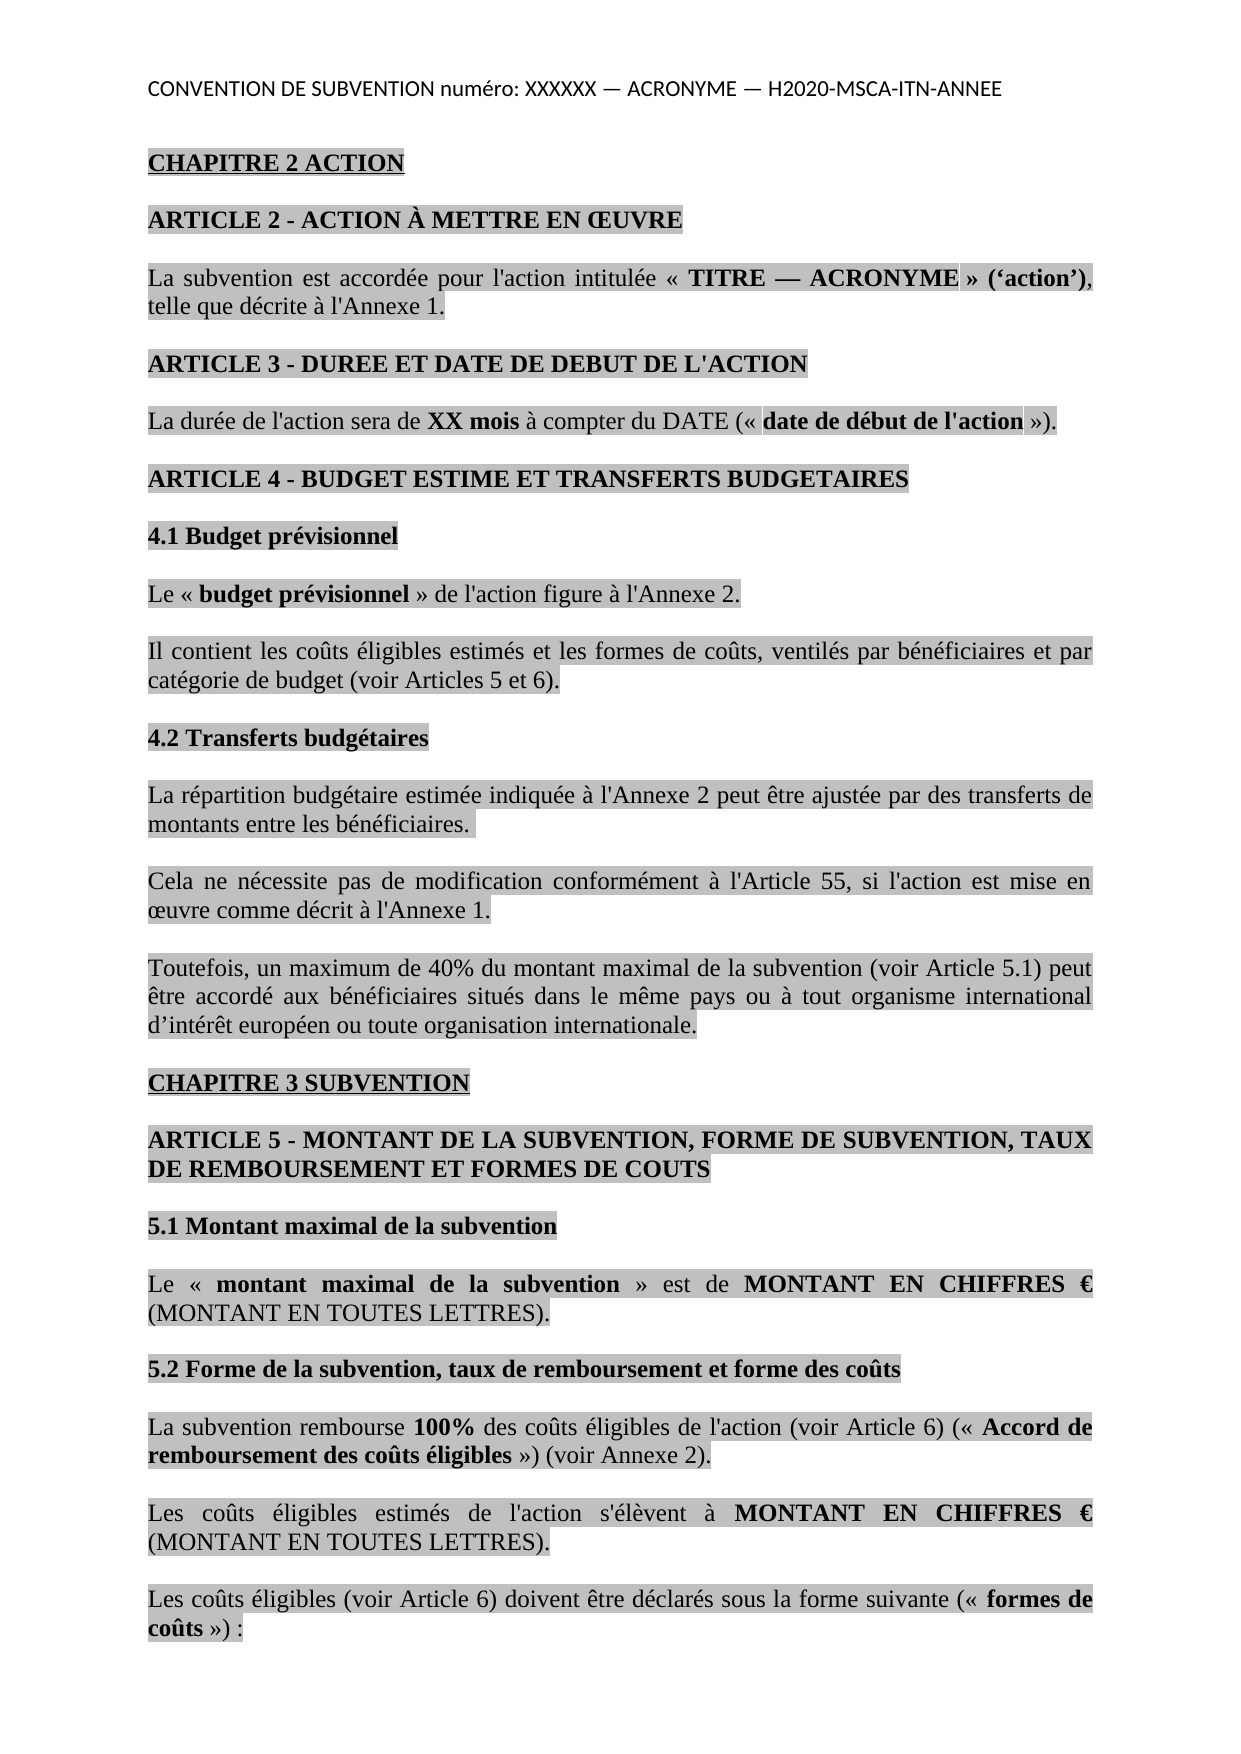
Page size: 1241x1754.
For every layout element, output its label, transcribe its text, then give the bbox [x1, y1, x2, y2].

text La durée de l'action sera de XX mois à compter du DATE (« date de début de l'action »). [148, 406, 1093, 435]
text Les coûts éligibles estimés de l'action s'élèvent à MONTANT EN CHIFFRES € (MONTANT EN TOUTES LETTRES). [148, 1498, 1093, 1556]
text Toutefois, un maximum de 40% du montant maximal de la subvention (voir Article 5.1) peut être accordé aux bénéficiaires situés dans le même pays ou à tout organisme international d’intérêt européen ou toute organisation internationale. [148, 953, 1093, 1039]
text ARTICLE 3 - DUREE ET DATE DE DEBUT DE L'ACTION [148, 349, 1093, 378]
text 4.2 Transferts budgétaires [148, 723, 1093, 751]
text 4.1 Budget prévisionnel [148, 521, 1093, 550]
text La subvention est accordée pour l'action intitulée « TITRE — ACRONYME » (‘action’), telle que décrite à l'Annexe 1. [148, 263, 1093, 320]
text Cela ne nécessite pas de modification conformément à l'Article 55, si l'action est mise en œuvre comme décrit à l'Annexe 1. [148, 866, 1093, 924]
text ARTICLE 5 - MONTANT DE LA SUBVENTION, FORME DE SUBVENTION, TAUX DE REMBOURSEMENT ET FORMES DE COUTS [148, 1125, 1093, 1183]
text ARTICLE 4 - BUDGET ESTIME ET TRANSFERTS BUDGETAIRES [148, 464, 1093, 493]
text ARTICLE 2 - ACTION À METTRE EN ŒUVRE [148, 205, 1093, 234]
text Le « budget prévisionnel » de l'action figure à l'Annexe 2. [148, 579, 1093, 608]
text 5.1 Montant maximal de la subvention [148, 1211, 1093, 1240]
text La subvention rembourse 100% des coûts éligibles de l'action (voir Article 6) (« Accord de remboursement des coûts éligibles ») (voir Annexe 2). [148, 1412, 1093, 1469]
text 5.2 Forme de la subvention, taux de remboursement et forme des coûts [148, 1354, 1093, 1383]
text Les coûts éligibles (voir Article 6) doivent être déclarés sous la forme suivante (« formes de coûts ») : [148, 1584, 1093, 1642]
text CHAPITRE 3 SUBVENTION [148, 1068, 1093, 1096]
text Il contient les coûts éligibles estimés et les formes de coûts, ventilés par bénéficiaires et par catégorie de budget (voir Articles 5 et 6). [148, 636, 1093, 694]
text La répartition budgétaire estimée indiquée à l'Annexe 2 peut être ajustée par des transferts de montants entre les bénéficiaires. [148, 780, 1093, 838]
text Le « montant maximal de la subvention » est de MONTANT EN CHIFFRES € (MONTANT EN TOUTES LETTRES). [148, 1269, 1093, 1326]
text CHAPITRE 2 ACTION [148, 148, 1093, 176]
